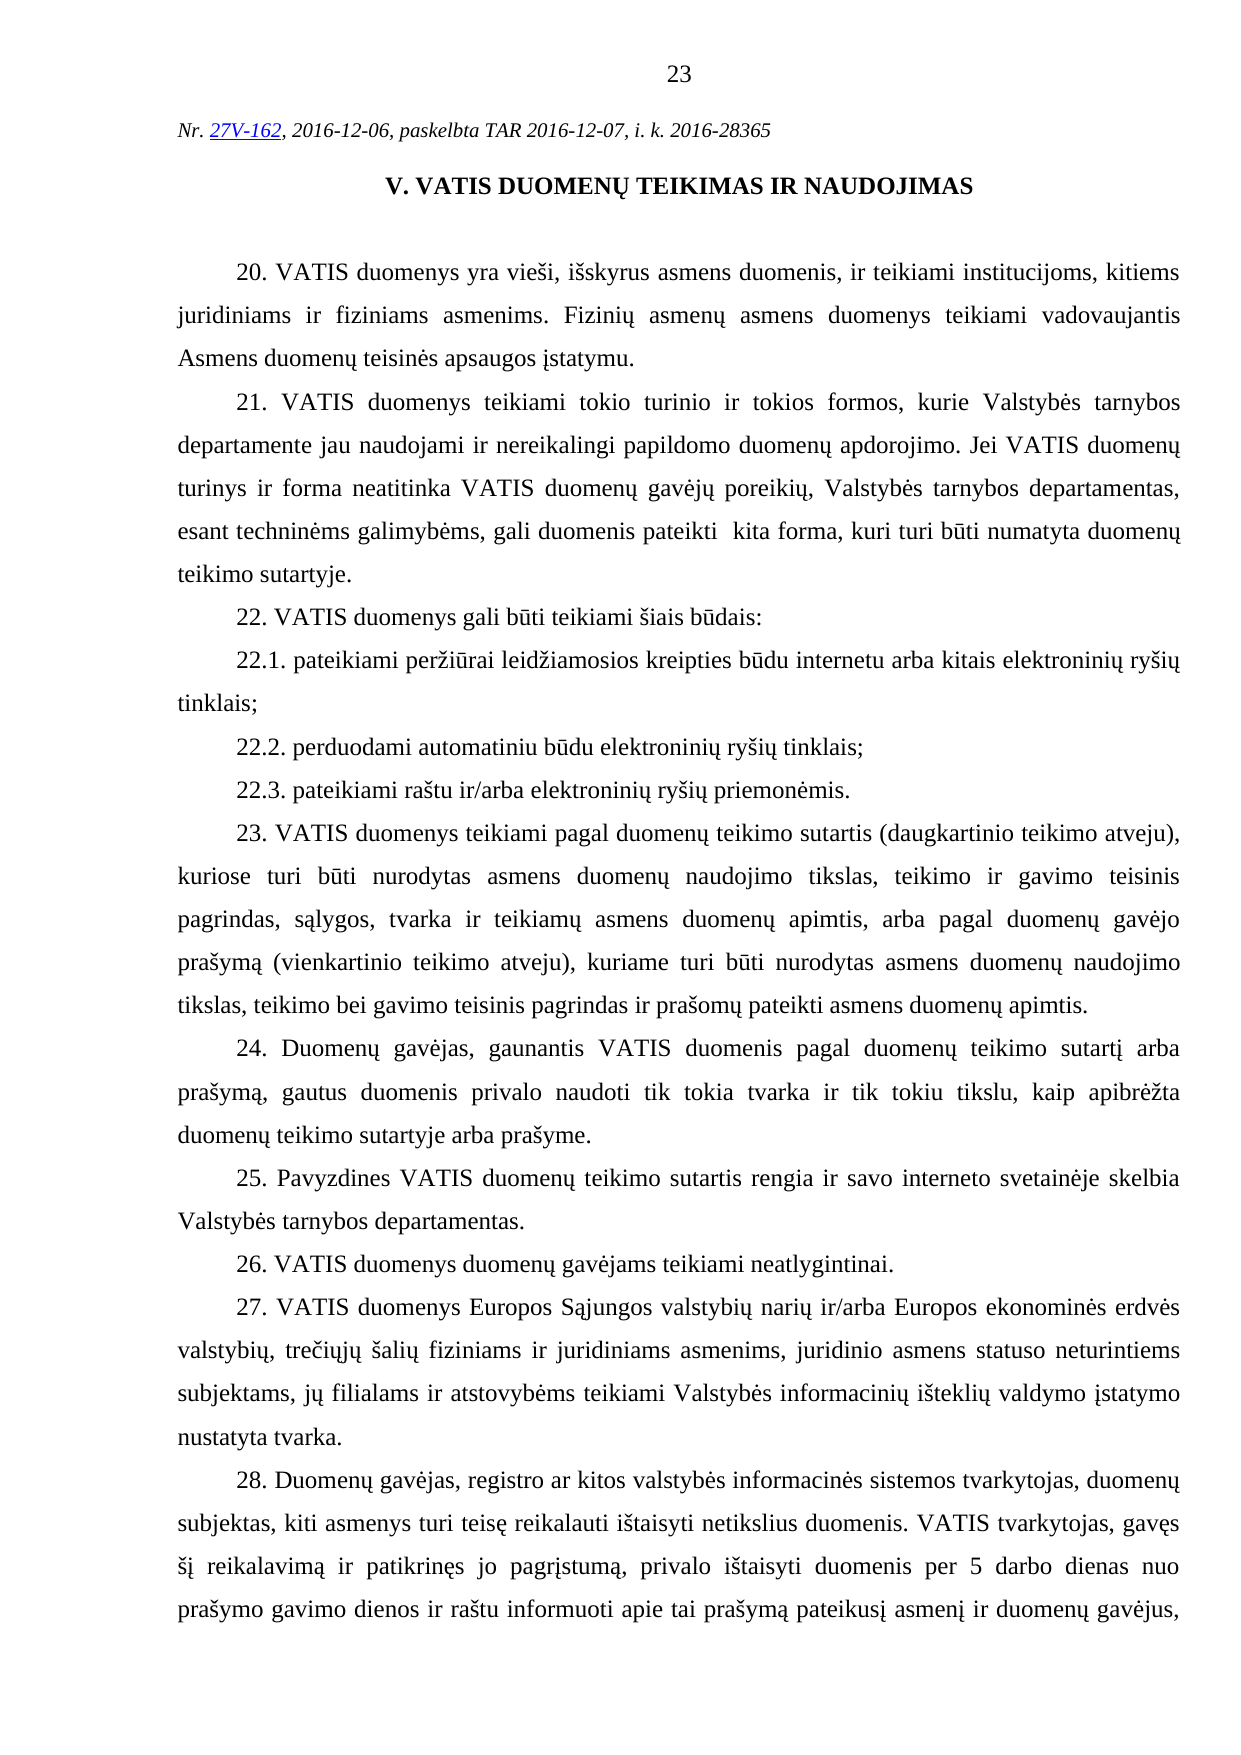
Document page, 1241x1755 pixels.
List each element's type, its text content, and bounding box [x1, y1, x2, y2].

text 24. Duomenų gavėjas, gaunantis VATIS duomenis pagal duomenų teikimo sutartį arba prašymą, gautus duomenis privalo naudoti tik tokia tvarka ir tik tokiu tikslu, kaip apibrėžta duomenų teikimo sutartyje arba prašyme. [177, 1033, 1181, 1148]
text 22.1. pateikiami peržiūrai leidžiamosios kreipties būdu internetu arba kitais elektroninių ryšių tinklais; [177, 645, 1181, 717]
text 25. Pavyzdines VATIS duomenų teikimo sutartis rengia ir savo interneto svetainėje skelbia Valstybės tarnybos departamentas. [177, 1163, 1181, 1235]
text Nr. 27V-162, 2016-12-06, paskelbta TAR 2016-12-07, i. k. 2016-28365 [177, 118, 1181, 142]
text V. VATIS DUOMENŲ TEIKIMAS IR NAUDOJIMAS [177, 171, 1181, 200]
text 27. VATIS duomenys Europos Sąjungos valstybių narių ir/arba Europos ekonominės erdvės valstybių, trečiųjų šalių fiziniams ir juridiniams asmenims, juridinio asmens statuso neturintiems subjektams, jų filialams ir atstovybėms teikiami Valstybės informacinių išteklių valdymo įstatymo nustatyta tvarka. [177, 1292, 1181, 1450]
text 26. VATIS duomenys duomenų gavėjams teikiami neatlygintinai. [177, 1249, 1181, 1278]
text 20. VATIS duomenys yra vieši, išskyrus asmens duomenis, ir teikiami institucijoms, kitiems juridiniams ir fiziniams asmenims. Fizinių asmenų asmens duomenys teikiami vadovaujantis Asmens duomenų teisinės apsaugos įstatymu. [177, 257, 1181, 372]
text 21. VATIS duomenys teikiami tokio turinio ir tokios formos, kurie Valstybės tarnybos departamente jau naudojami ir nereikalingi papildomo duomenų apdorojimo. Jei VATIS duomenų turinys ir forma neatitinka VATIS duomenų gavėjų poreikių, Valstybės tarnybos departamentas, esant techninėms galimybėms, gali duomenis pateikti kita forma, kuri turi būti numatyta duomenų teikimo sutartyje. [177, 387, 1181, 588]
text 22.2. perduodami automatiniu būdu elektroninių ryšių tinklais; [177, 732, 1181, 760]
text 28. Duomenų gavėjas, registro ar kitos valstybės informacinės sistemos tvarkytojas, duomenų subjektas, kiti asmenys turi teisę reikalauti ištaisyti netikslius duomenis. VATIS tvarkytojas, gavęs šį reikalavimą ir patikrinęs jo pagrįstumą, privalo ištaisyti duomenis per 5 darbo dienas nuo prašymo gavimo dienos ir raštu informuoti apie tai prašymą pateikusį asmenį ir duomenų gavėjus, [177, 1465, 1181, 1623]
text 22. VATIS duomenys gali būti teikiami šiais būdais: [177, 602, 1181, 631]
text 23. VATIS duomenys teikiami pagal duomenų teikimo sutartis (daugkartinio teikimo atveju), kuriose turi būti nurodytas asmens duomenų naudojimo tikslas, teikimo ir gavimo teisinis pagrindas, sąlygos, tvarka ir teikiamų asmens duomenų apimtis, arba pagal duomenų gavėjo prašymą (vienkartinio teikimo atveju), kuriame turi būti nurodytas asmens duomenų naudojimo tikslas, teikimo bei gavimo teisinis pagrindas ir prašomų pateikti asmens duomenų apimtis. [177, 818, 1181, 1019]
text 22.3. pateikiami raštu ir/arba elektroninių ryšių priemonėmis. [177, 775, 1181, 803]
